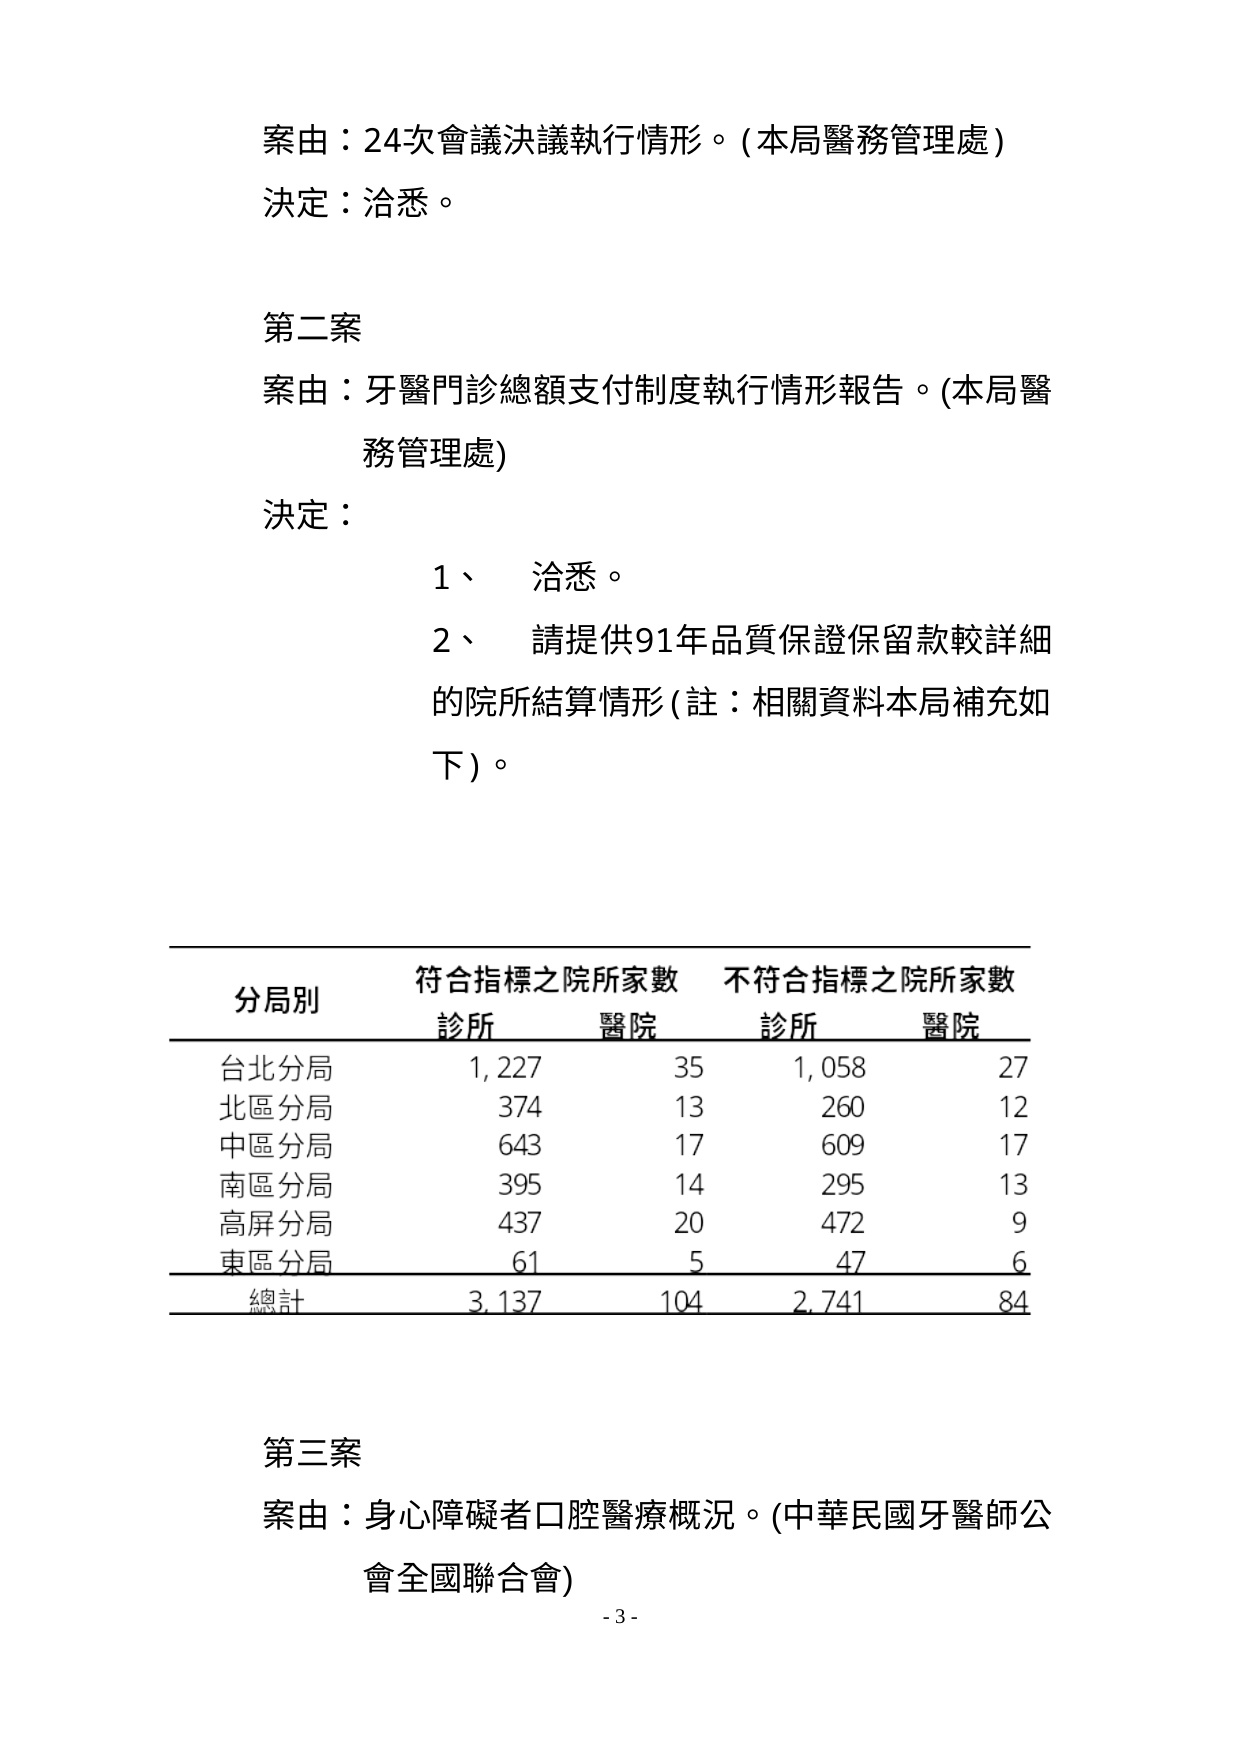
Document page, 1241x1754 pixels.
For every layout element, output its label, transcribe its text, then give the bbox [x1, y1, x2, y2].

text 第三案 [262, 1409, 1053, 1471]
text 案由：牙醫門診總額支付制度執行情形報告。(本局醫務管理處) [262, 346, 1053, 471]
text 第二案 [262, 284, 1053, 346]
text 案由：身心障礙者口腔醫療概況。(中華民國牙醫師公會全國聯合會) [262, 1471, 1053, 1596]
text 決定：洽悉。 [262, 159, 1053, 221]
text 案由：24次會議決議執行情形。(本局醫務管理處) [262, 96, 1053, 159]
text 決定： [262, 471, 1053, 534]
list 洽悉。 [431, 534, 1053, 596]
list 請提供91年品質保證保留款較詳細的院所結算情形(註：相關資料本局補充如下)。 [431, 596, 1053, 784]
